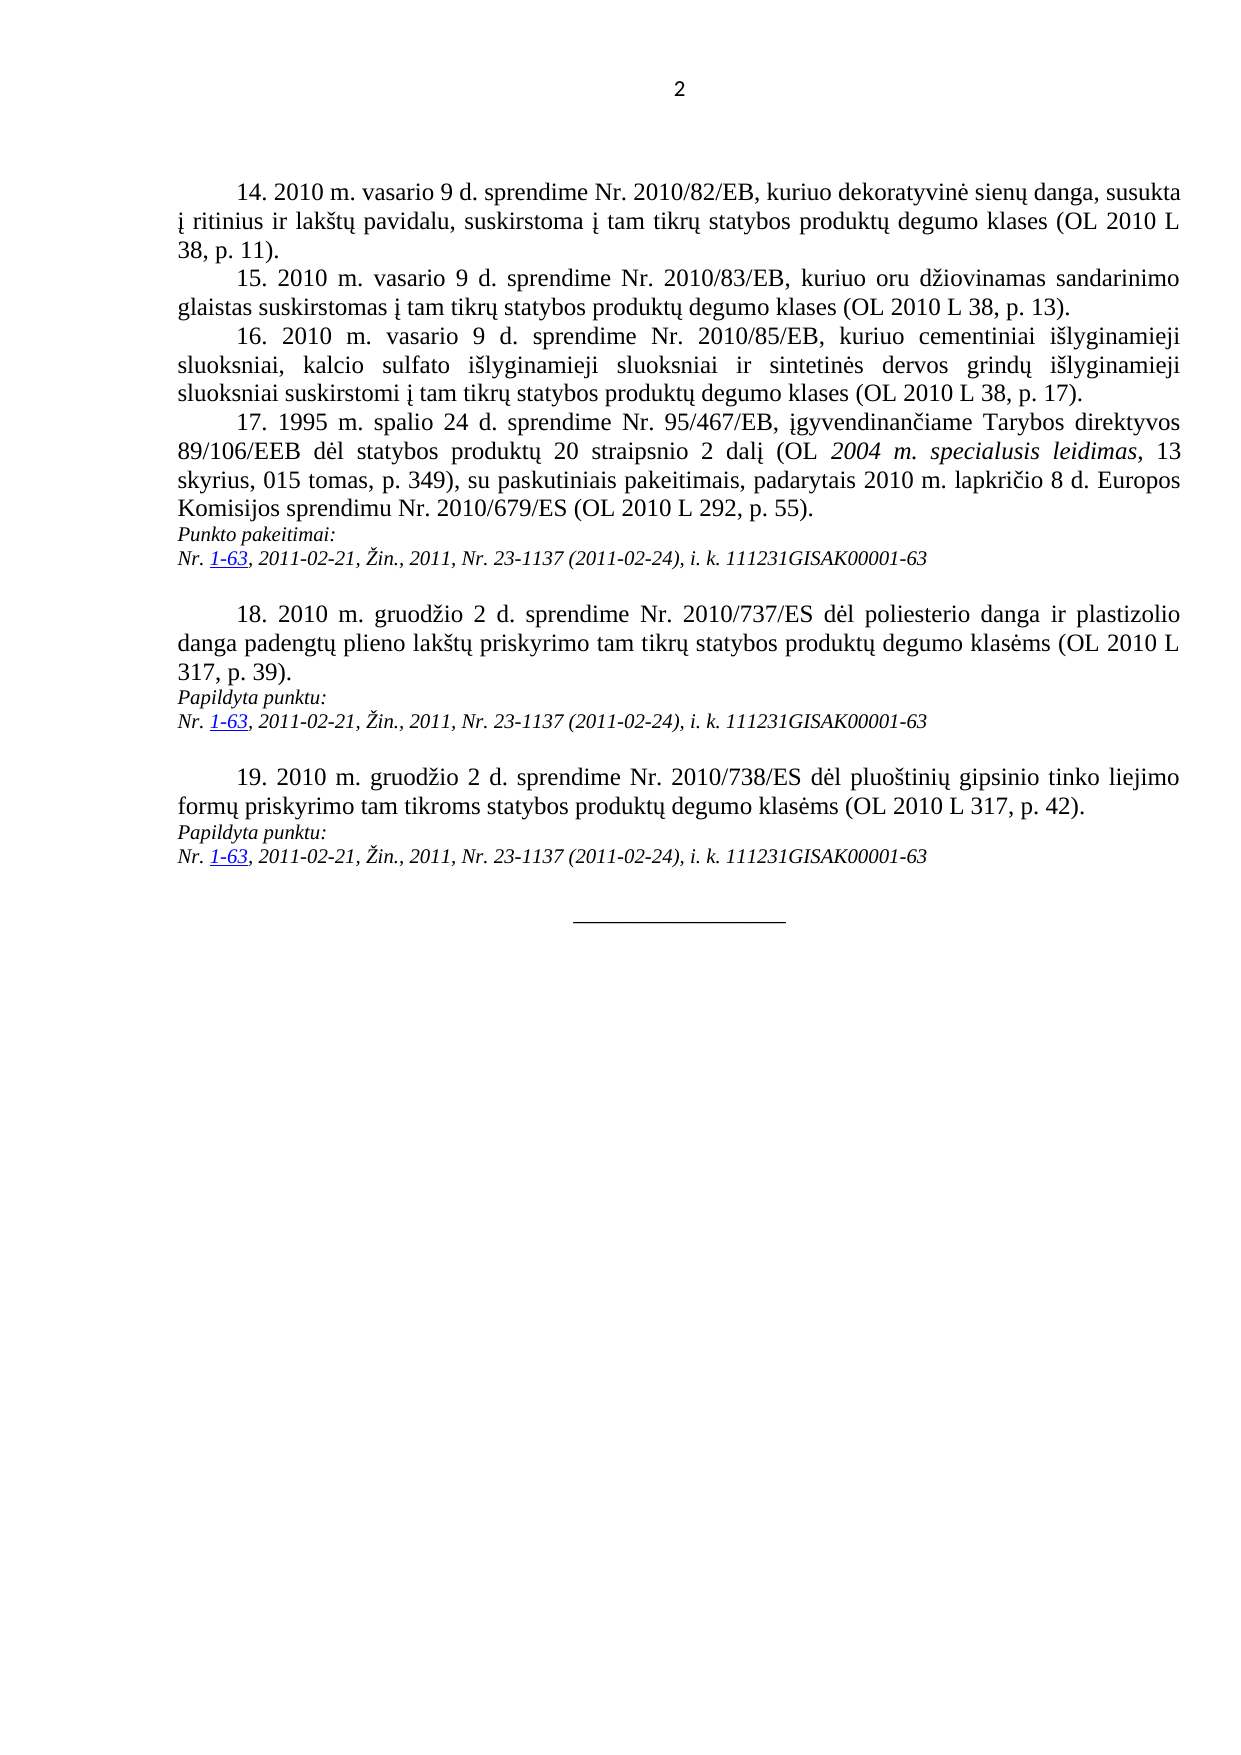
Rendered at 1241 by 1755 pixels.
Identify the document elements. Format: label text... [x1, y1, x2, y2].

text 15. 2010 m. vasario 9 d. sprendime Nr. 2010/83/EB, kuriuo oru džiovinamas sandarinimo glaistas suskirstomas į tam tikrų statybos produktų degumo klases (OL 2010 L 38, p. 13). [177, 263, 1181, 321]
text 18. 2010 m. gruodžio 2 d. sprendime Nr. 2010/737/ES dėl poliesterio danga ir plastizolio danga padengtų plieno lakštų priskyrimo tam tikrų statybos produktų degumo klasėms (OL 2010 L 317, p. 39). [177, 599, 1181, 685]
text _________________ [177, 897, 1181, 925]
text 17. 1995 m. spalio 24 d. sprendime Nr. 95/467/EB, įgyvendinančiame Tarybos direktyvos 89/106/EEB dėl statybos produktų 20 straipsnio 2 dalį (OL 2004 m. specialusis leidimas, 13 skyrius, 015 tomas, p. 349), su paskutiniais pakeitimais, padarytais 2010 m. lapkričio 8 d. Europos Komisijos sprendimu Nr. 2010/679/ES (OL 2010 L 292, p. 55). [177, 407, 1181, 522]
text 19. 2010 m. gruodžio 2 d. sprendime Nr. 2010/738/ES dėl pluoštinių gipsinio tinko liejimo formų priskyrimo tam tikroms statybos produktų degumo klasėms (OL 2010 L 317, p. 42). [177, 762, 1181, 820]
text Nr. 1-63, 2011-02-21, Žin., 2011, Nr. 23-1137 (2011-02-24), i. k. 111231GISAK00001-63 [177, 709, 1181, 733]
text Punkto pakeitimai: [177, 522, 1181, 546]
text Nr. 1-63, 2011-02-21, Žin., 2011, Nr. 23-1137 (2011-02-24), i. k. 111231GISAK00001-63 [177, 546, 1181, 570]
text Papildyta punktu: [177, 685, 1181, 709]
text Nr. 1-63, 2011-02-21, Žin., 2011, Nr. 23-1137 (2011-02-24), i. k. 111231GISAK00001-63 [177, 844, 1181, 868]
text 14. 2010 m. vasario 9 d. sprendime Nr. 2010/82/EB, kuriuo dekoratyvinė sienų danga, susukta į ritinius ir lakštų pavidalu, suskirstoma į tam tikrų statybos produktų degumo klases (OL 2010 L 38, p. 11). [177, 177, 1181, 263]
text 16. 2010 m. vasario 9 d. sprendime Nr. 2010/85/EB, kuriuo cementiniai išlyginamieji sluoksniai, kalcio sulfato išlyginamieji sluoksniai ir sintetinės dervos grindų išlyginamieji sluoksniai suskirstomi į tam tikrų statybos produktų degumo klases (OL 2010 L 38, p. 17). [177, 321, 1181, 407]
text Papildyta punktu: [177, 820, 1181, 844]
